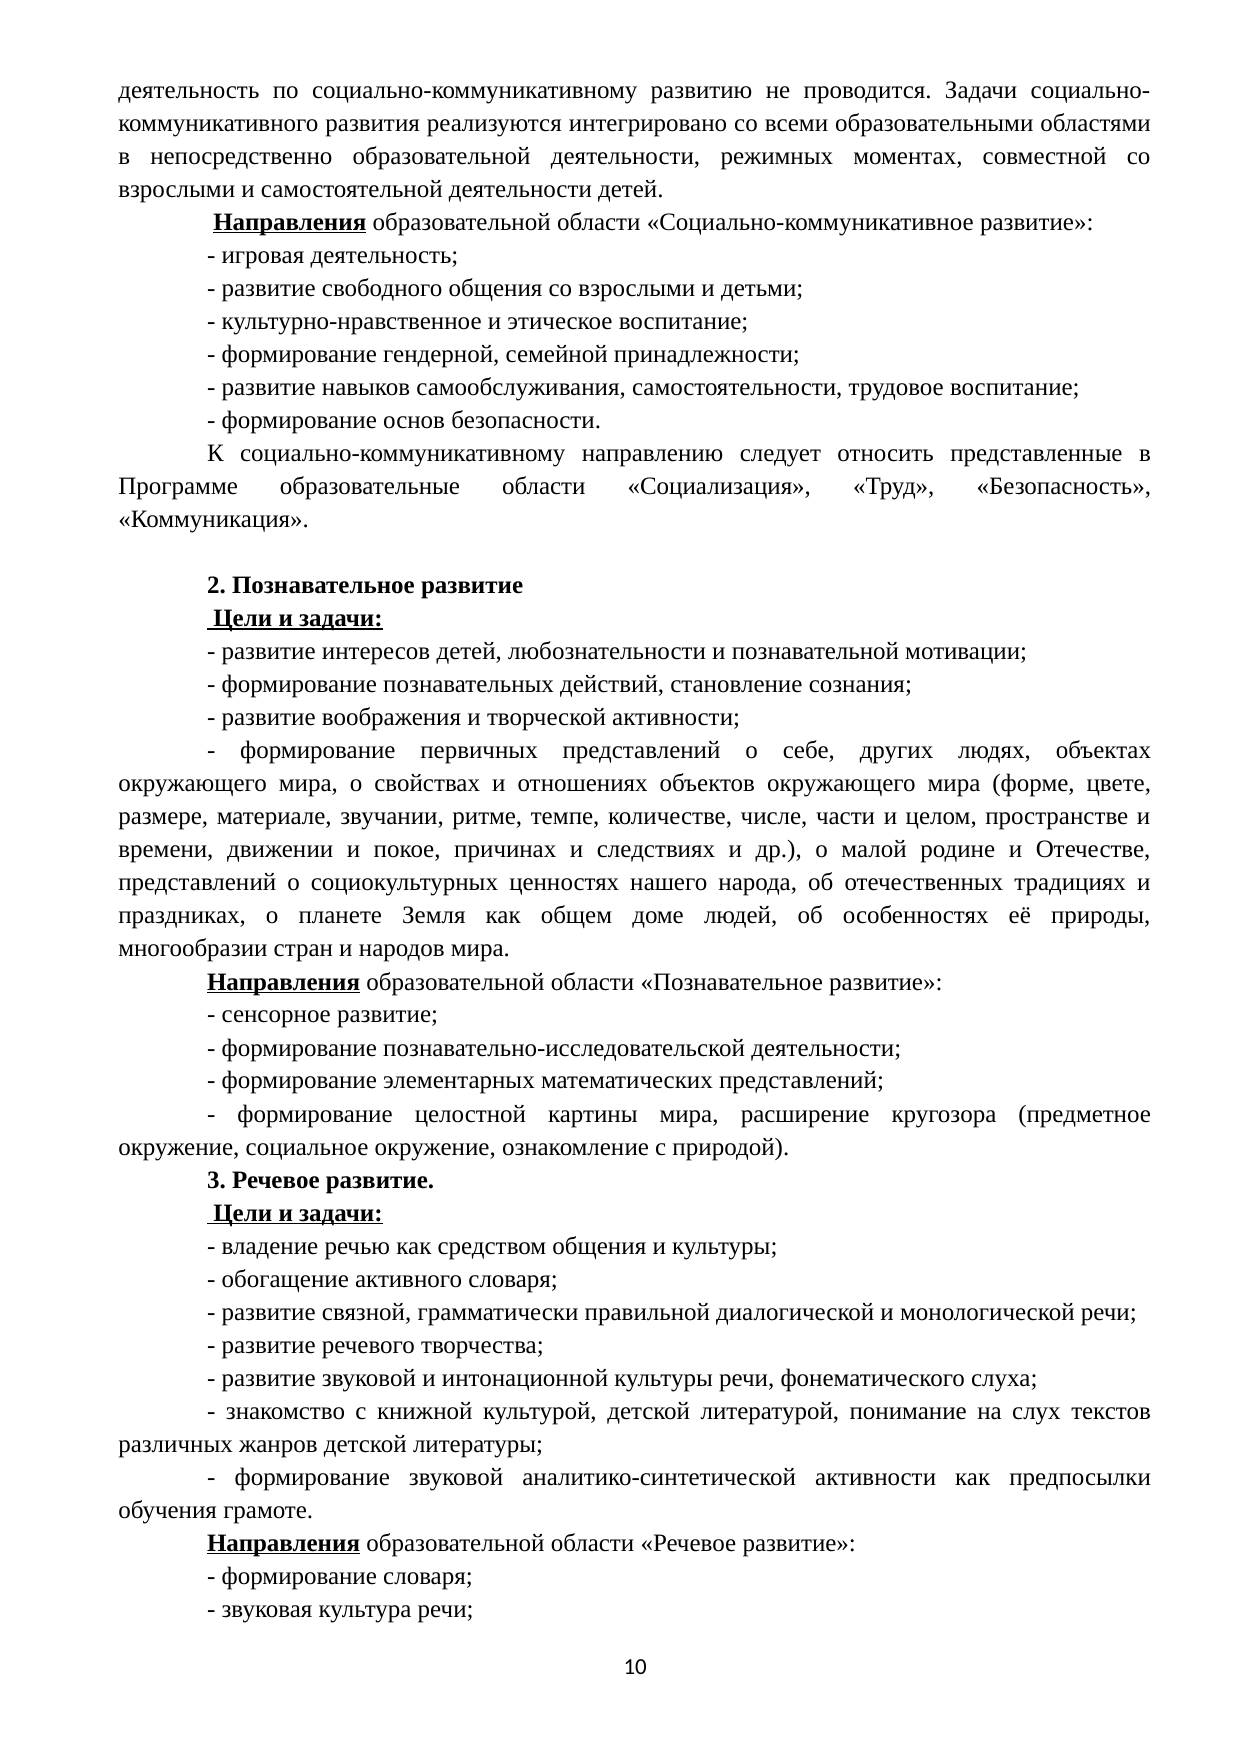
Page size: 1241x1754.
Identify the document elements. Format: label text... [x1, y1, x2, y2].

text Цели и задачи: [118, 603, 1152, 632]
text - культурно-нравственное и этическое воспитание; [118, 306, 1152, 335]
text 3. Речевое развитие. [118, 1165, 1152, 1193]
text - развитие речевого творчества; [118, 1330, 1152, 1358]
text - формирование познавательных действий, становление сознания; [118, 669, 1152, 698]
text - развитие навыков самообслуживания, самостоятельности, трудовое воспитание; [118, 372, 1152, 401]
text - формирование познавательно-исследовательской деятельности; [118, 1033, 1152, 1061]
text - развитие интересов детей, любознательности и познавательной мотивации; [118, 636, 1152, 665]
text - знакомство с книжной культурой, детской литературой, понимание на слух текстов различных жанров детской литературы; [118, 1396, 1152, 1458]
text - развитие звуковой и интонационной культуры речи, фонематического слуха; [118, 1363, 1152, 1392]
text - формирование основ безопасности. [118, 405, 1152, 434]
text - звуковая культура речи; [118, 1594, 1152, 1623]
text - формирование словаря; [118, 1561, 1152, 1590]
text - владение речью как средством общения и культуры; [118, 1231, 1152, 1259]
text Направления образовательной области «Познавательное развитие»: [118, 967, 1152, 995]
text - обогащение активного словаря; [118, 1264, 1152, 1292]
text Направления образовательной области «Речевое развитие»: [118, 1528, 1152, 1557]
text - формирование элементарных математических представлений; [118, 1066, 1152, 1094]
text - формирование целостной картины мира, расширение кругозора (предметное окружение, социальное окружение, ознакомление с природой). [118, 1099, 1152, 1160]
text деятельность по социально-коммуникативному развитию не проводится. Задачи социально-коммуникативного развития реализуются интегрировано со всеми образовательными областями в непосредственно образовательной деятельности, режимных моментах, совместной со взрослыми и самостоятельной деятельности детей. [118, 75, 1152, 203]
text - формирование звуковой аналитико-синтетической активности как предпосылки обучения грамоте. [118, 1462, 1152, 1524]
text Направления образовательной области «Социально-коммуникативное развитие»: [118, 207, 1152, 236]
text - развитие связной, грамматически правильной диалогической и монологической речи; [118, 1297, 1152, 1326]
text - формирование первичных представлений о себе, других людях, объектах окружающего мира, о свойствах и отношениях объектов окружающего мира (форме, цвете, размере, материале, звучании, ритме, темпе, количестве, числе, части и целом, пространстве и времени, движении и покое, причинах и следствиях и др.), о малой родине и Отечестве, представлений о социокультурных ценностях нашего народа, об отечественных традициях и праздниках, о планете Земля как общем доме людей, об особенностях её природы, многообразии стран и народов мира. [118, 735, 1152, 962]
text - развитие свободного общения со взрослыми и детьми; [118, 273, 1152, 302]
text - развитие воображения и творческой активности; [118, 702, 1152, 731]
text - сенсорное развитие; [118, 999, 1152, 1028]
text 2. Познавательное развитие [118, 570, 1152, 599]
text Цели и задачи: [118, 1198, 1152, 1226]
text - формирование гендерной, семейной принадлежности; [118, 339, 1152, 368]
text - игровая деятельность; [118, 240, 1152, 269]
text К социально-коммуникативному направлению следует относить представленные в Программе образовательные области «Социализация», «Труд», «Безопасность», «Коммуникация». [118, 438, 1152, 533]
